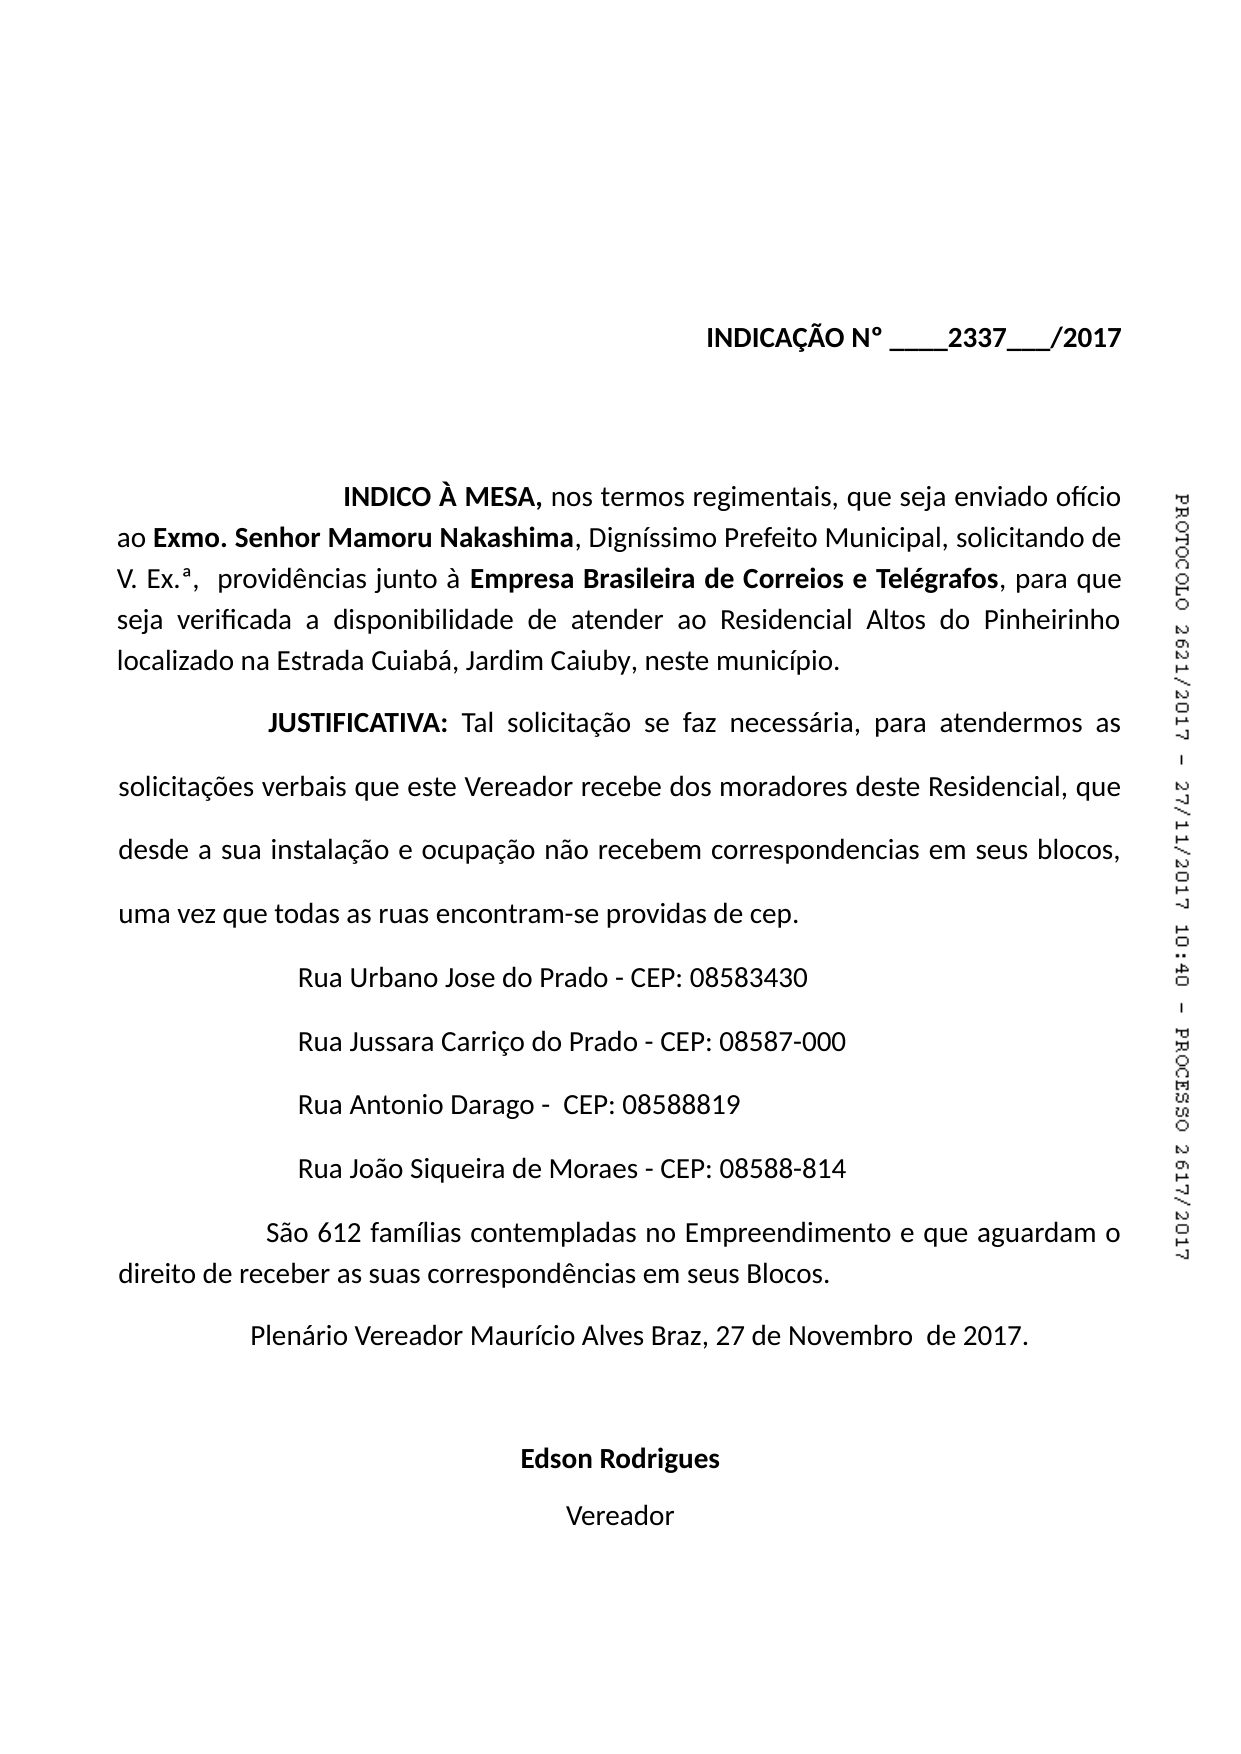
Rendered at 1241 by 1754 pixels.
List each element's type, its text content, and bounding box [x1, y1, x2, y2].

text Rua Jussara Carriço do Prado - CEP: 08587-000 [173, 1023, 1122, 1058]
text Rua Urbano Jose do Prado - CEP: 08583430 [173, 959, 1122, 994]
text São 612 famílias contempladas no Empreendimento e que aguardam o direito de receber as suas correspondências em seus Blocos. [118, 1214, 1122, 1291]
text INDICAÇÃO Nº ____2337___/2017 [118, 319, 1122, 355]
text Rua Antonio Darago - CEP: 08588819 [173, 1086, 1122, 1122]
text Plenário Vereador Maurício Alves Braz, 27 de Novembro de 2017. [118, 1317, 1122, 1352]
text Vereador [118, 1497, 1122, 1532]
text Rua João Siqueira de Moraes - CEP: 08588-814 [173, 1150, 1122, 1186]
picture [1149, 490, 1213, 1264]
text JUSTIFICATIVA: Tal solicitação se faz necessária, para atendermos as solicitações verbais que este Vereador recebe dos moradores deste Residencial, que desde a sua instalação e ocupação não recebem correspondencias em seus blocos, uma vez que todas as ruas encontram-se providas de cep. [118, 704, 1122, 931]
text Edson Rodrigues [118, 1440, 1122, 1476]
text INDICO À MESA, nos termos regimentais, que seja enviado ofício ao Exmo. Senhor Mamoru Nakashima, Digníssimo Prefeito Municipal, solicitando de V. Ex.ª, providências junto à Empresa Brasileira de Correios e Telégrafos, para que seja verificada a disponibilidade de atender ao Residencial Altos do Pinheirinho localizado na Estrada Cuiabá, Jardim Caiuby, neste município. [117, 478, 1122, 678]
